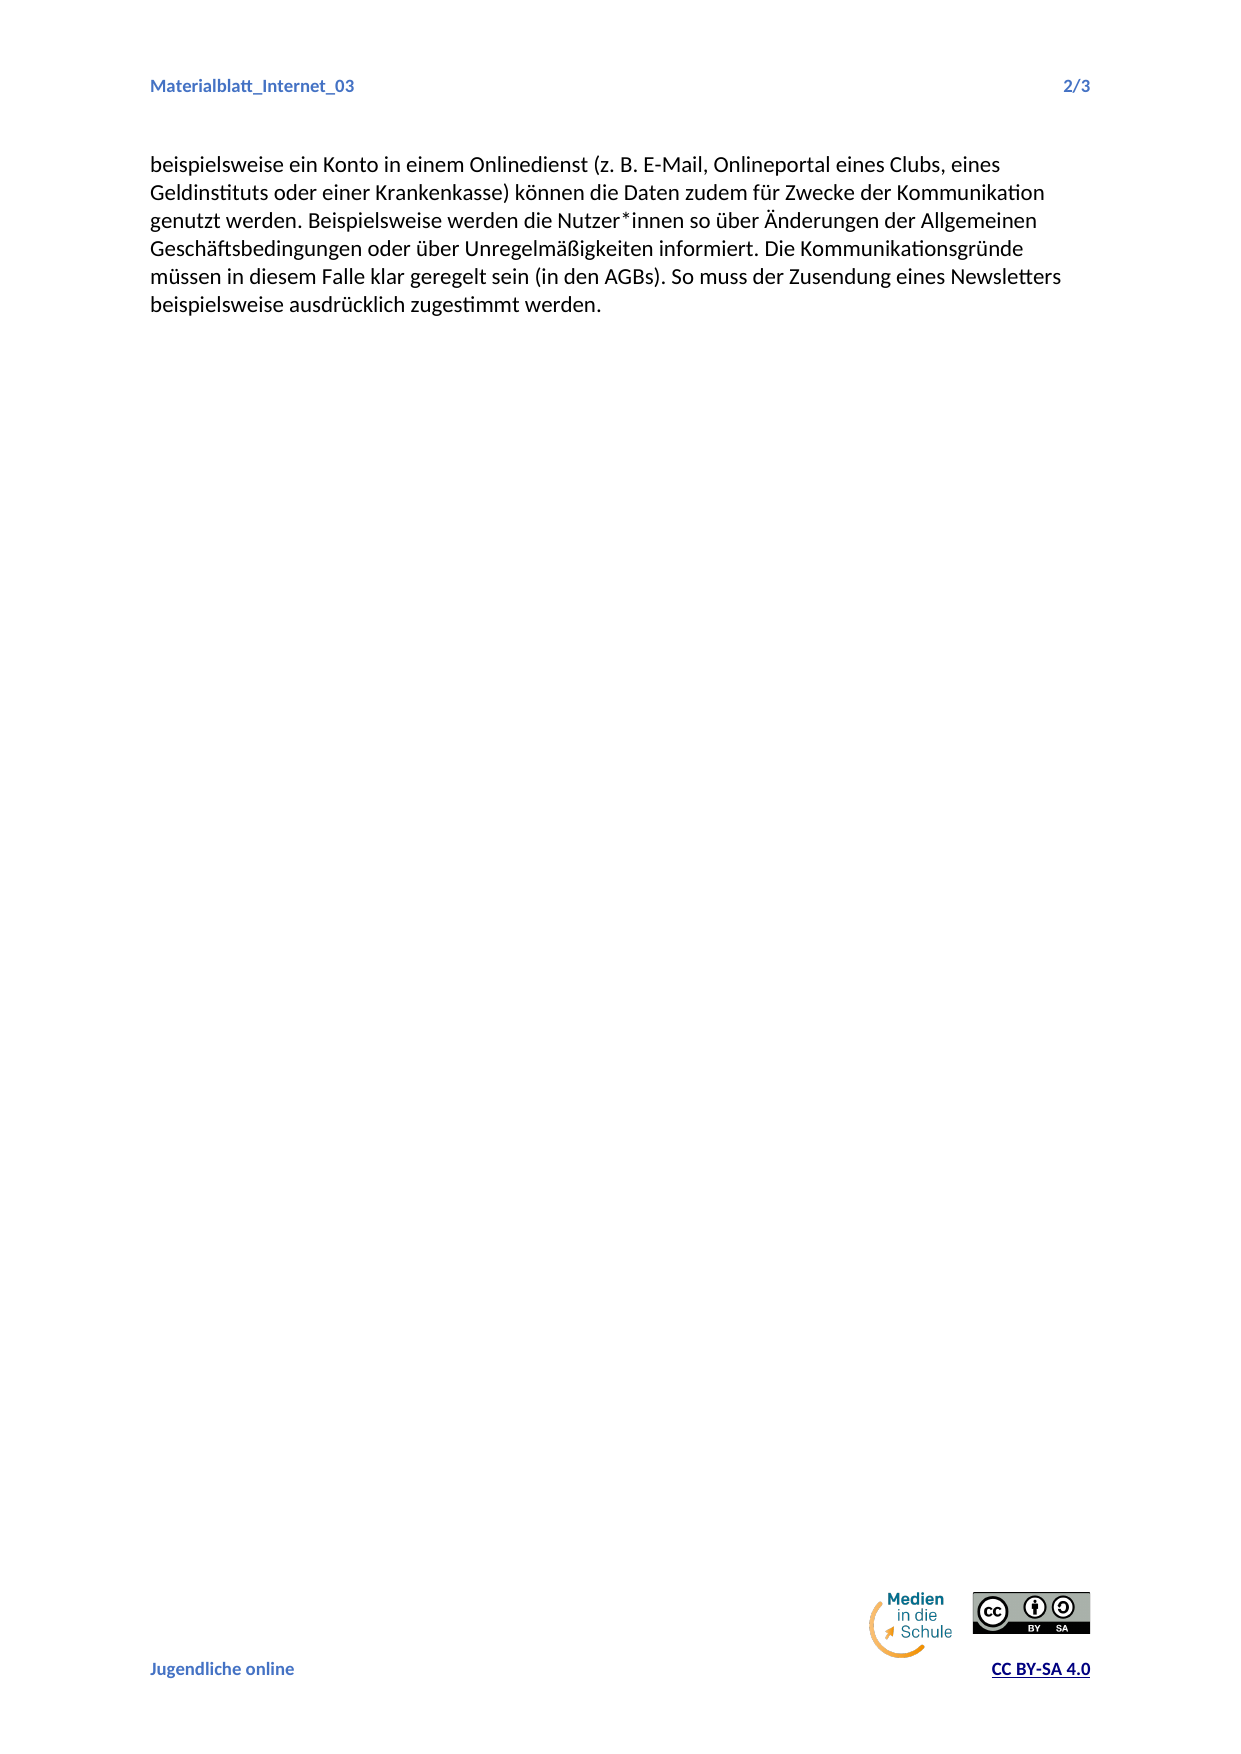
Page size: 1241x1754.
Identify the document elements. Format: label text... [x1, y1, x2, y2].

text beispielsweise ein Konto in einem Onlinedienst (z. B. E-Mail, Onlineportal eines Clubs, eines Geldinstituts oder einer Krankenkasse) können die Daten zudem für Zwecke der Kommunikation genutzt werden. Beispielsweise werden die Nutzer*innen so über Änderungen der Allgemeinen Geschäftsbedingungen oder über Unregelmäßigkeiten informiert. Die Kommunikationsgründe müssen in diesem Falle klar geregelt sein (in den AGBs). So muss der Zusendung eines Newsletters beispielsweise ausdrücklich zugestimmt werden. [150, 150, 1090, 318]
